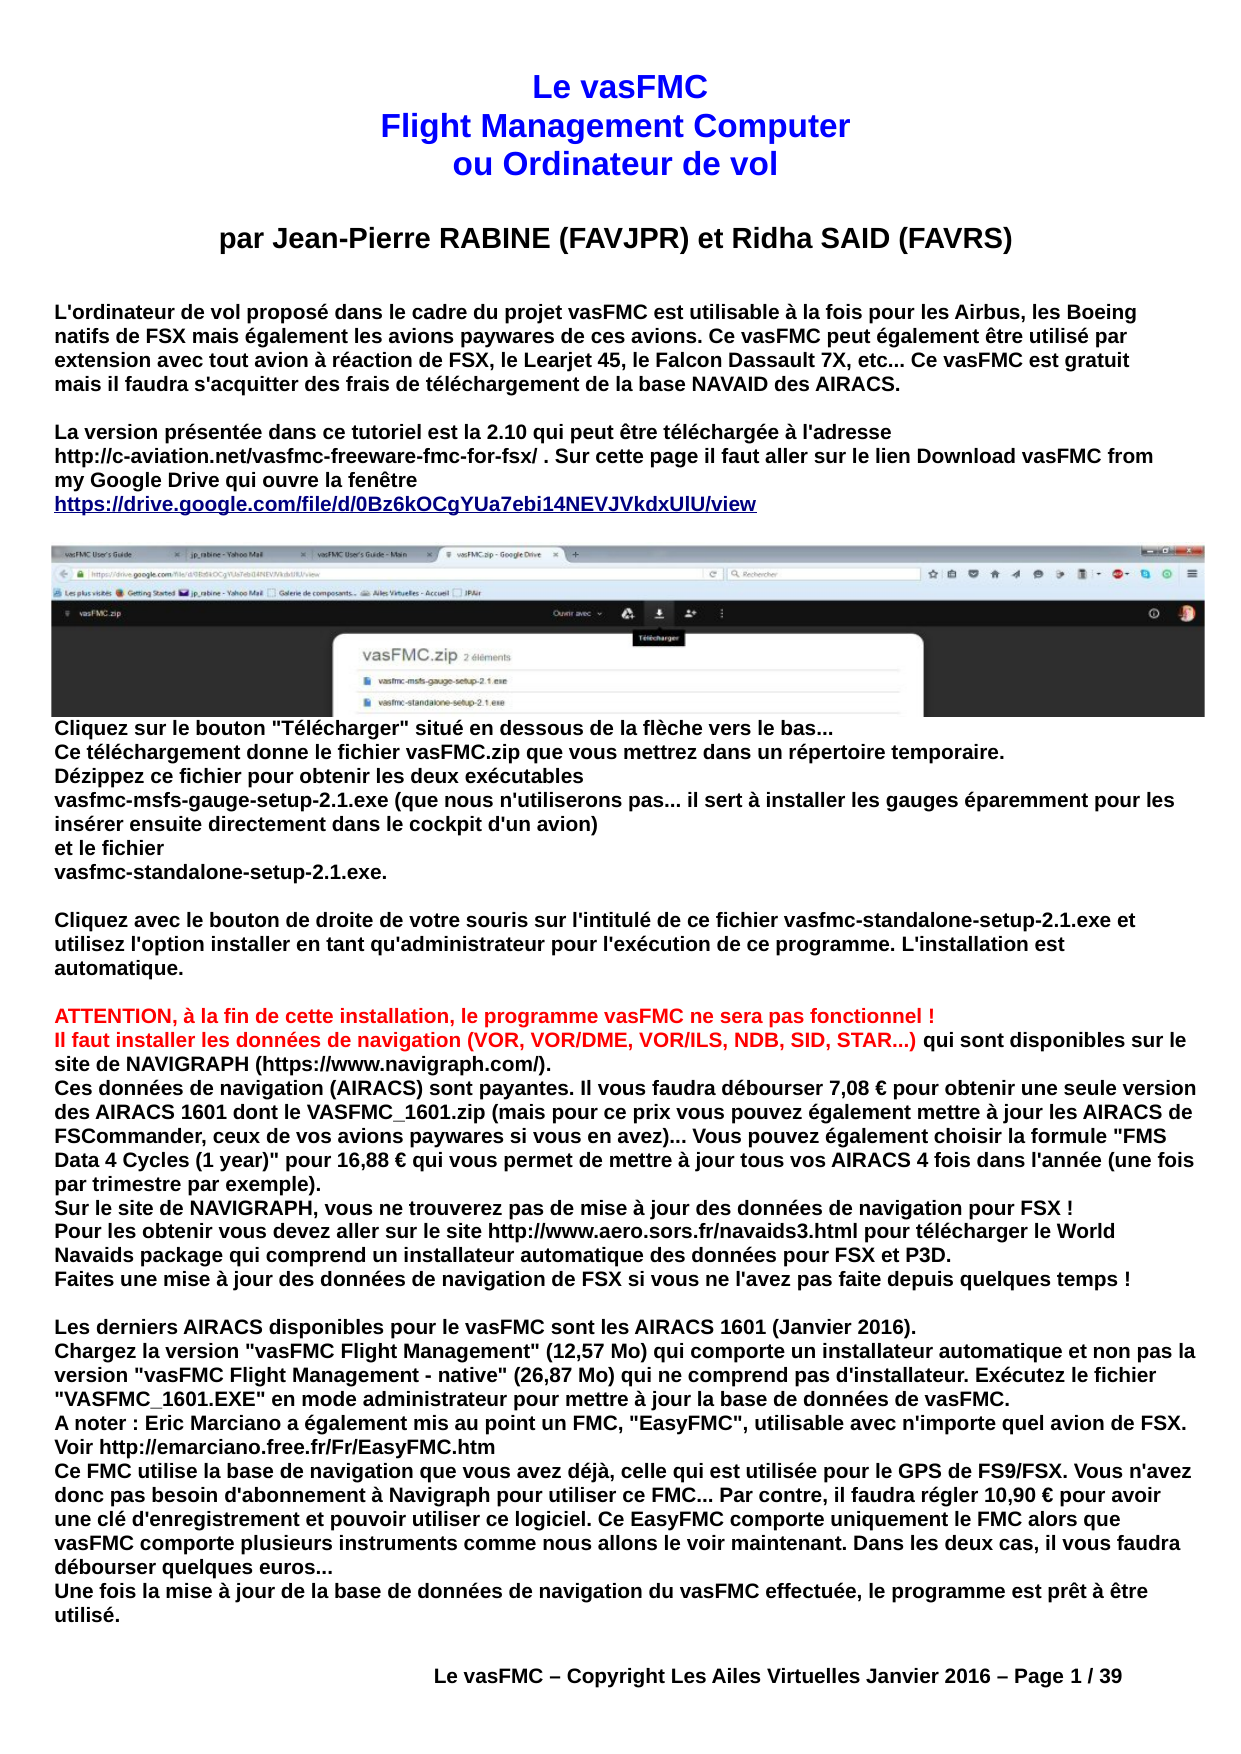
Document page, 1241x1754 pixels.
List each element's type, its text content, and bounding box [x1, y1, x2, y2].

picture [51, 542, 1205, 717]
text par Jean-Pierre RABINE (FAVJPR) et Ridha SAID (FAVRS) [118, 221, 1122, 254]
text Le vasFMC [118, 67, 1122, 106]
text ou Ordinateur de vol [118, 144, 1122, 182]
text Flight Management Computer [118, 106, 1122, 144]
table_header L'ordinateur de vol proposé dans le cadre du projet vasFMC est utilisable à la fois pour les Airbus, les Boeing natifs de FSX mais également les avions paywares de ces avions. Ce vasFMC peut également être utilisé par extension avec tout avion à réaction de FSX, le Learjet 45, le Falcon Dassault 7X, etc... Ce vasFMC est gratuit mais il faudra s'acquitter des frais de téléchargement de la base NAVAID des AIRACS. La version présentée dans ce tutoriel est la 2.10 qui peut être téléchargée à l'adresse http://c-aviation.net/vasfmc-freeware-fmc-for-fsx/ . Sur cette page il faut aller sur le lien Download vasFMC from my Google Drive qui ouvre la fenêtre https://drive.google.com/file/d/0Bz6kOCgYUa7ebi14NEVJVkdxUlU/view Cliquez sur le bouton "Télécharger" situé en dessous de la flèche vers le bas... Ce téléchargement donne le fichier vasFMC.zip que vous mettrez dans un répertoire temporaire. Dézippez ce fichier pour obtenir les deux exécutables vasfmc-msfs-gauge-setup-2.1.exe (que nous n'utiliserons pas... il sert à installer les gauges éparemment pour les insérer ensuite directement dans le cockpit d'un avion) et le fichier vasfmc-standalone-setup-2.1.exe. Cliquez avec le bouton de droite de votre souris sur l'intitulé de ce fichier vasfmc-standalone-setup-2.1.exe et utilisez l'option installer en tant qu'administrateur pour l'exécution de ce programme. L'installation est automatique. ATTENTION, à la fin de cette installation, le programme vasFMC ne sera pas fonctionnel ! Il faut installer les données de navigation (VOR, VOR/DME, VOR/ILS, NDB, SID, STAR...) qui sont disponibles sur le site de NAVIGRAPH (https://www.navigraph.com/). Ces données de navigation (AIRACS) sont payantes. Il vous faudra débourser 7,08 € pour obtenir une seule version des AIRACS 1601 dont le VASFMC_1601.zip (mais pour ce prix vous pouvez également mettre à jour les AIRACS de FSCommander, ceux de vos avions paywares si vous en avez)... Vous pouvez également choisir la formule "FMS Data 4 Cycles (1 year)" pour 16,88 € qui vous permet de mettre à jour tous vos AIRACS 4 fois dans l'année (une fois par trimestre par exemple). Sur le site de NAVIGRAPH, vous ne trouverez pas de mise à jour des données de navigation pour FSX ! Pour les obtenir vous devez aller sur le site http://www.aero.sors.fr/navaids3.html pour télécharger le World Navaids package qui comprend un installateur automatique des données pour FSX et P3D. Faites une mise à jour des données de navigation de FSX si vous ne l'avez pas faite depuis quelques temps ! Les derniers AIRACS disponibles pour le vasFMC sont les AIRACS 1601 (Janvier 2016). Chargez la version "vasFMC Flight Management" (12,57 Mo) qui comporte un installateur automatique et non pas la version "vasFMC Flight Management - native" (26,87 Mo) qui ne comprend pas d'installateur. Exécutez le fichier "VASFMC_1601.EXE" en mode administrateur pour mettre à jour la base de données de vasFMC. A noter : Eric Marciano a également mis au point un FMC, "EasyFMC", utilisable avec n'importe quel avion de FSX. Voir http://emarciano.free.fr/Fr/EasyFMC.htm Ce FMC utilise la base de navigation que vous avez déjà, celle qui est utilisée pour le GPS de FS9/FSX. Vous n'avez donc pas besoin d'abonnement à Navigraph pour utiliser ce FMC... Par contre, il faudra régler 10,90 € pour avoir une clé d'enregistrement et pouvoir utiliser ce logiciel. Ce EasyFMC comporte uniquement le FMC alors que vasFMC comporte plusieurs instruments comme nous allons le voir maintenant. Dans les deux cas, il vous faudra débourser quelques euros... Une fois la mise à jour de la base de données de navigation du vasFMC effectuée, le programme est prêt à être utilisé. [49, 295, 1206, 1632]
